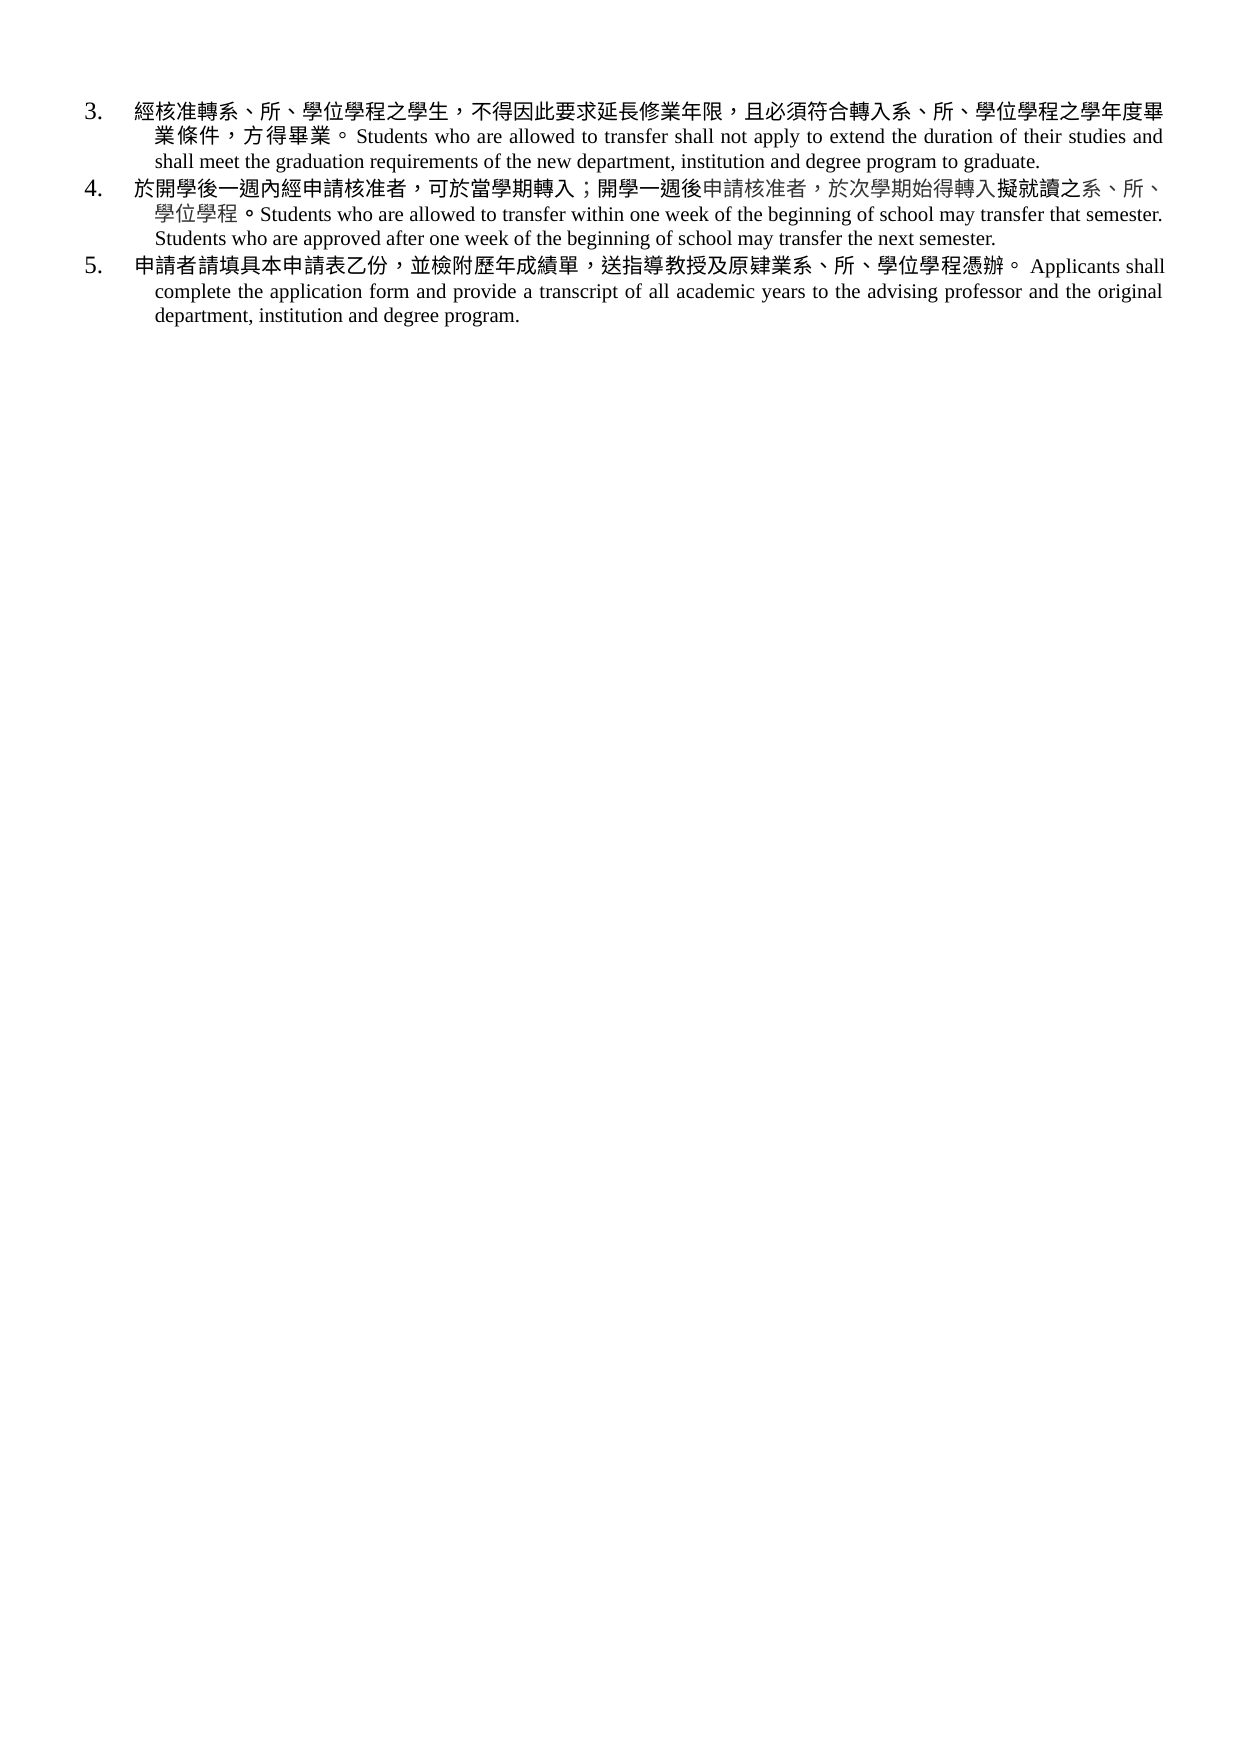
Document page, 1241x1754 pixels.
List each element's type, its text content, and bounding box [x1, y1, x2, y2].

list 申請者請填具本申請表乙份，並檢附歷年成績單，送指導教授及原肄業系、所、學位學程憑辦。Applicants shall complete the application form and provide a transcript of all academic years to the advising professor and the original department, institution and degree program. [84, 250, 1165, 327]
list 於開學後一週內經申請核准者，可於當學期轉入；開學一週後申請核准者，於次學期始得轉入擬就讀之系、所、學位學程。Students who are allowed to transfer within one week of the beginning of school may transfer that semester. Students who are approved after one week of the beginning of school may transfer the next semester. [84, 173, 1165, 250]
list 經核准轉系、所、學位學程之學生，不得因此要求延長修業年限，且必須符合轉入系、所、學位學程之學年度畢業條件，方得畢業。Students who are allowed to transfer shall not apply to extend the duration of their studies and shall meet the graduation requirements of the new department, institution and degree program to graduate. [84, 96, 1165, 173]
